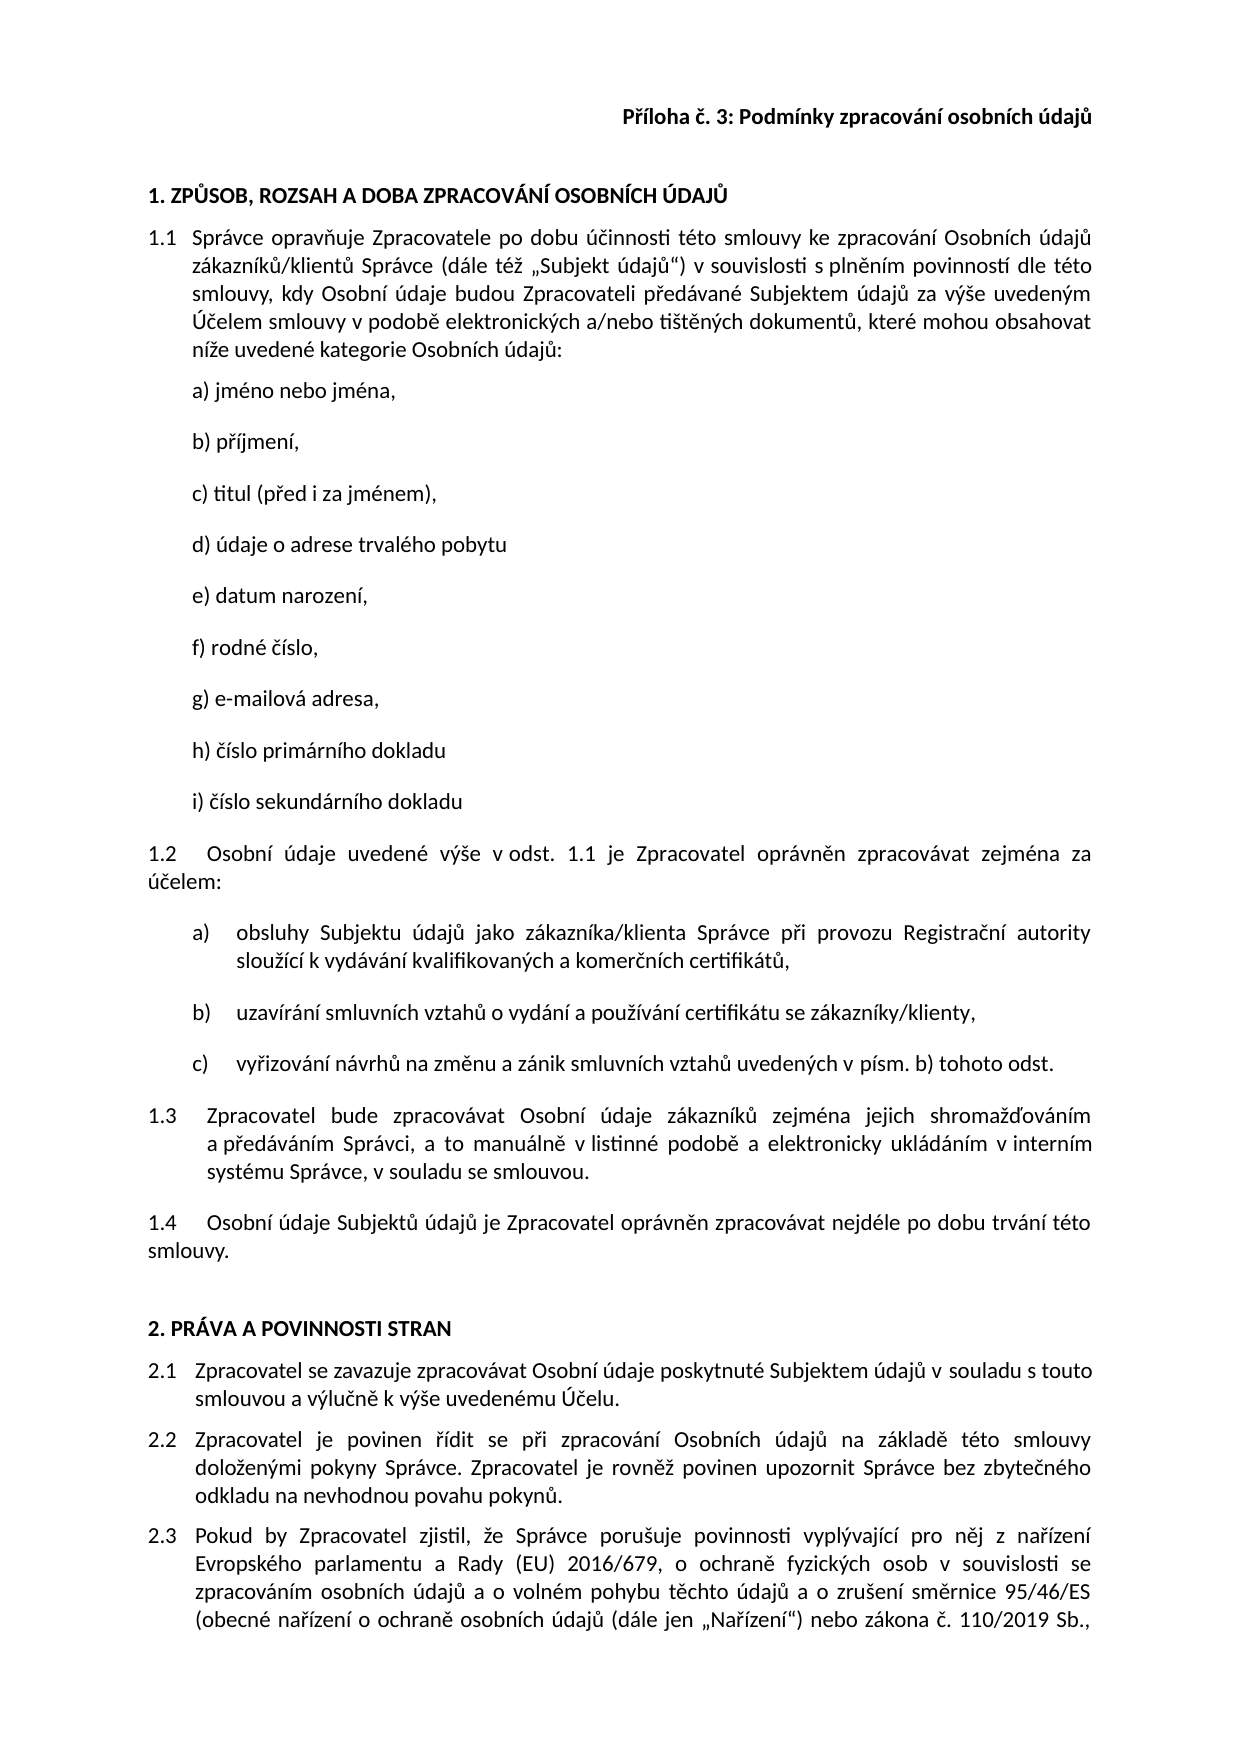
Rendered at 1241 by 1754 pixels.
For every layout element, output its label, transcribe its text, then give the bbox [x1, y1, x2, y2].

text 2.1 Zpracovatel se zavazuje zpracovávat Osobní údaje poskytnuté Subjektem údajů v souladu s touto smlouvou a výlučně k výše uvedenému Účelu. [148, 1356, 1093, 1412]
text d) údaje o adrese trvalého pobytu [148, 530, 1093, 558]
text 2.3 Pokud by Zpracovatel zjistil, že Správce porušuje povinnosti vyplývající pro něj z nařízení Evropského parlamentu a Rady (EU) 2016/679, o ochraně fyzických osob v souvislosti se zpracováním osobních údajů a o volném pohybu těchto údajů a o zrušení směrnice 95/46/ES (obecné nařízení o ochraně osobních údajů (dále jen „Nařízení“) nebo zákona č. 110/2019 Sb., [148, 1521, 1093, 1633]
subtitle 2. PRÁVA A POVINNOSTI STRAN [148, 1314, 1093, 1342]
text 1.3 Zpracovatel bude zpracovávat Osobní údaje zákazníků zejména jejich shromažďováním a předáváním Správci, a to manuálně v listinné podobě a elektronicky ukládáním v interním systému Správce, v souladu se smlouvou. [148, 1101, 1093, 1185]
text 1.1 Správce opravňuje Zpracovatele po dobu účinnosti této smlouvy ke zpracování Osobních údajů zákazníků/klientů Správce (dále též „Subjekt údajů“) v souvislosti s plněním povinností dle této smlouvy, kdy Osobní údaje budou Zpracovateli předávané Subjektem údajů za výše uvedeným Účelem smlouvy v podobě elektronických a/nebo tištěných dokumentů, které mohou obsahovat níže uvedené kategorie Osobních údajů: [148, 223, 1093, 363]
text b) příjmení, [148, 427, 1093, 455]
text c) vyřizování návrhů na změnu a zánik smluvních vztahů uvedených v písm. b) tohoto odst. [192, 1049, 1093, 1077]
subtitle Příloha č. 3: Podmínky zpracování osobních údajů [148, 102, 1093, 130]
text a) jméno nebo jména, [148, 376, 1093, 404]
text c) titul (před i za jménem), [148, 479, 1093, 507]
text 2.2 Zpracovatel je povinen řídit se při zpracování Osobních údajů na základě této smlouvy doloženými pokyny Správce. Zpracovatel je rovněž povinen upozornit Správce bez zbytečného odkladu na nevhodnou povahu pokynů. [148, 1425, 1093, 1509]
text 1.2 Osobní údaje uvedené výše v odst. 1.1 je Zpracovatel oprávněn zpracovávat zejména za účelem: [148, 839, 1093, 895]
text e) datum narození, [148, 582, 1093, 610]
text 1.4 Osobní údaje Subjektů údajů je Zpracovatel oprávněn zpracovávat nejdéle po dobu trvání této smlouvy. [148, 1208, 1093, 1264]
text b) uzavírání smluvních vztahů o vydání a používání certifikátu se zákazníky/klienty, [192, 998, 1093, 1026]
text a) obsluhy Subjektu údajů jako zákazníka/klienta Správce při provozu Registrační autority sloužící k vydávání kvalifikovaných a komerčních certifikátů, [192, 918, 1093, 974]
text f) rodné číslo, [148, 633, 1093, 661]
text i) číslo sekundárního dokladu [148, 787, 1093, 816]
subtitle 1. ZPŮSOB, ROZSAH A DOBA ZPRACOVÁNÍ OSOBNÍCH ÚDAJŮ [148, 181, 1093, 209]
text g) e-mailová adresa, [148, 684, 1093, 713]
text h) číslo primárního dokladu [148, 736, 1093, 764]
